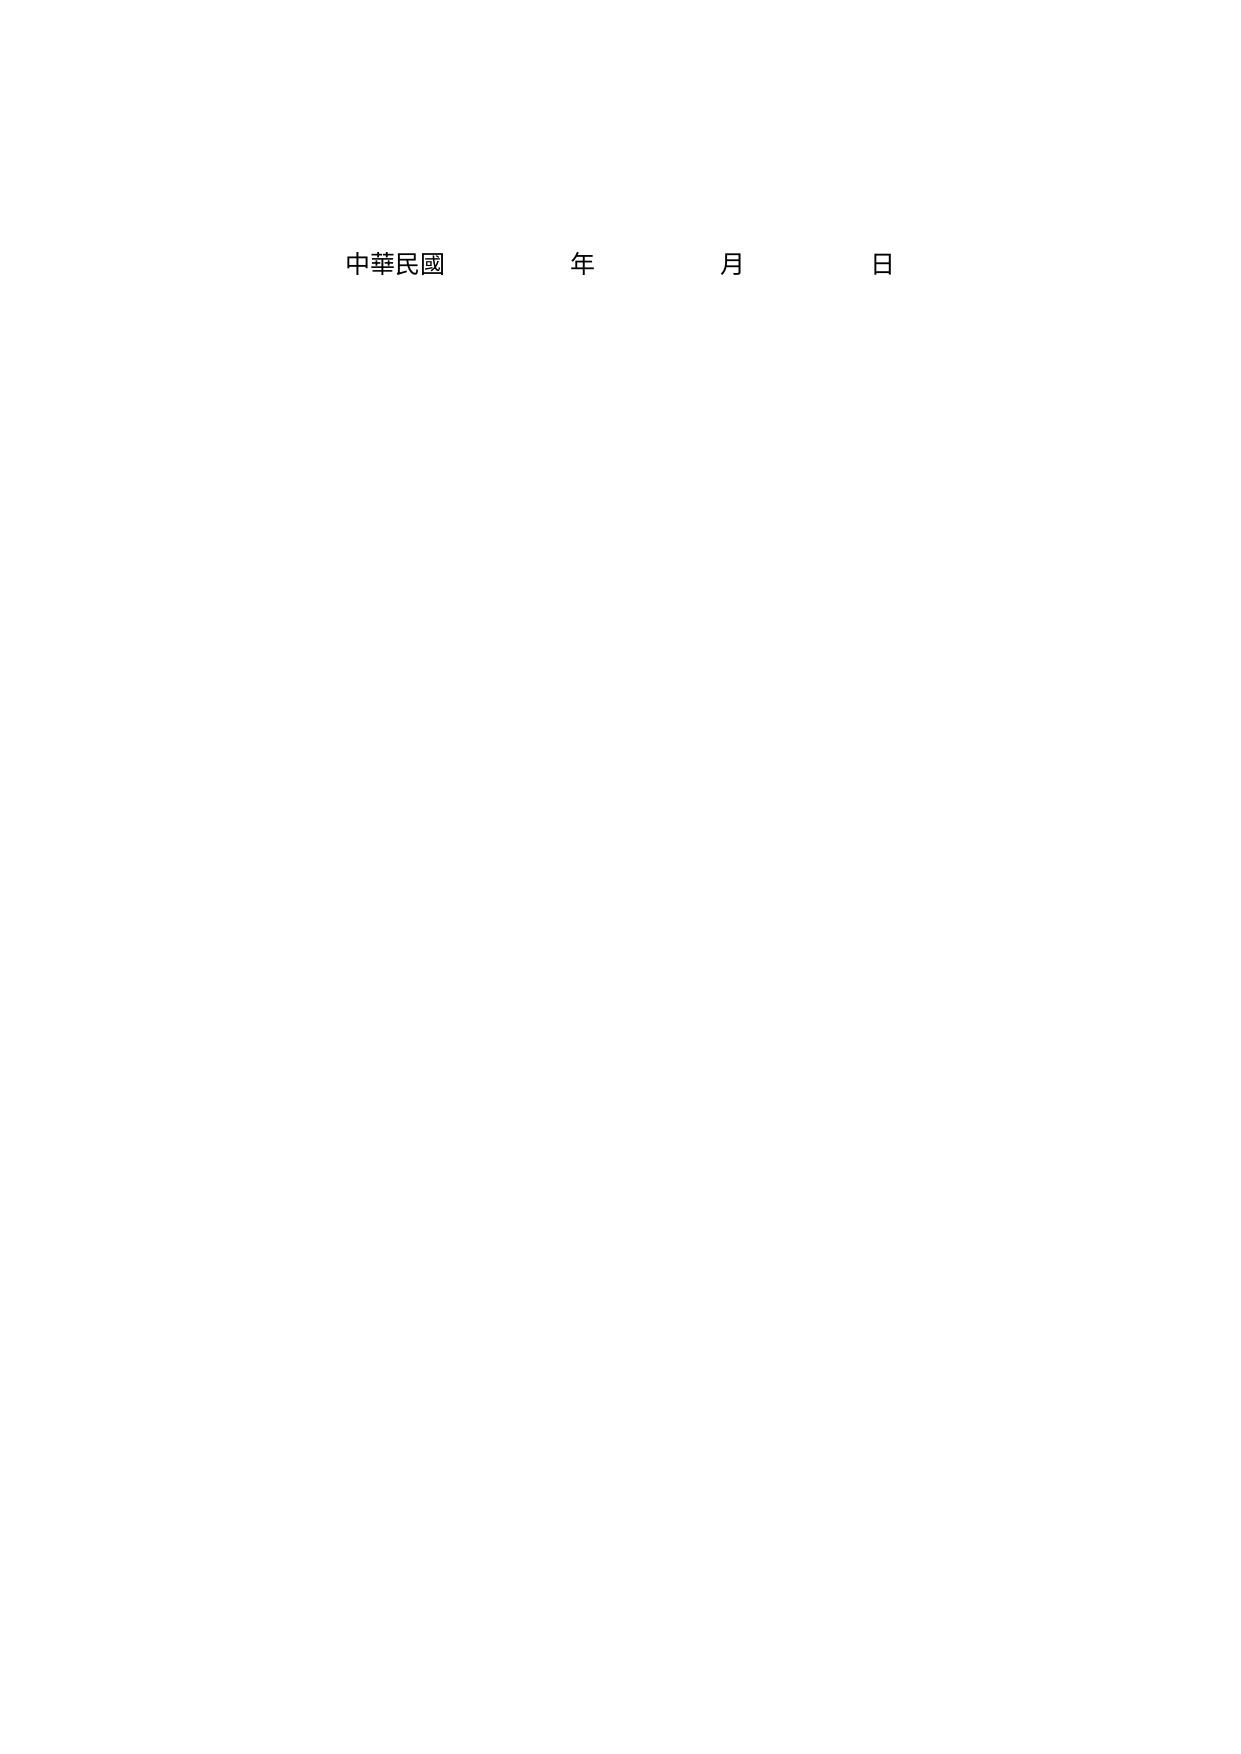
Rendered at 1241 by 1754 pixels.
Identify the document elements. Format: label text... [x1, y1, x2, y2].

text 中華民國 年 月 日 [89, 221, 1152, 283]
